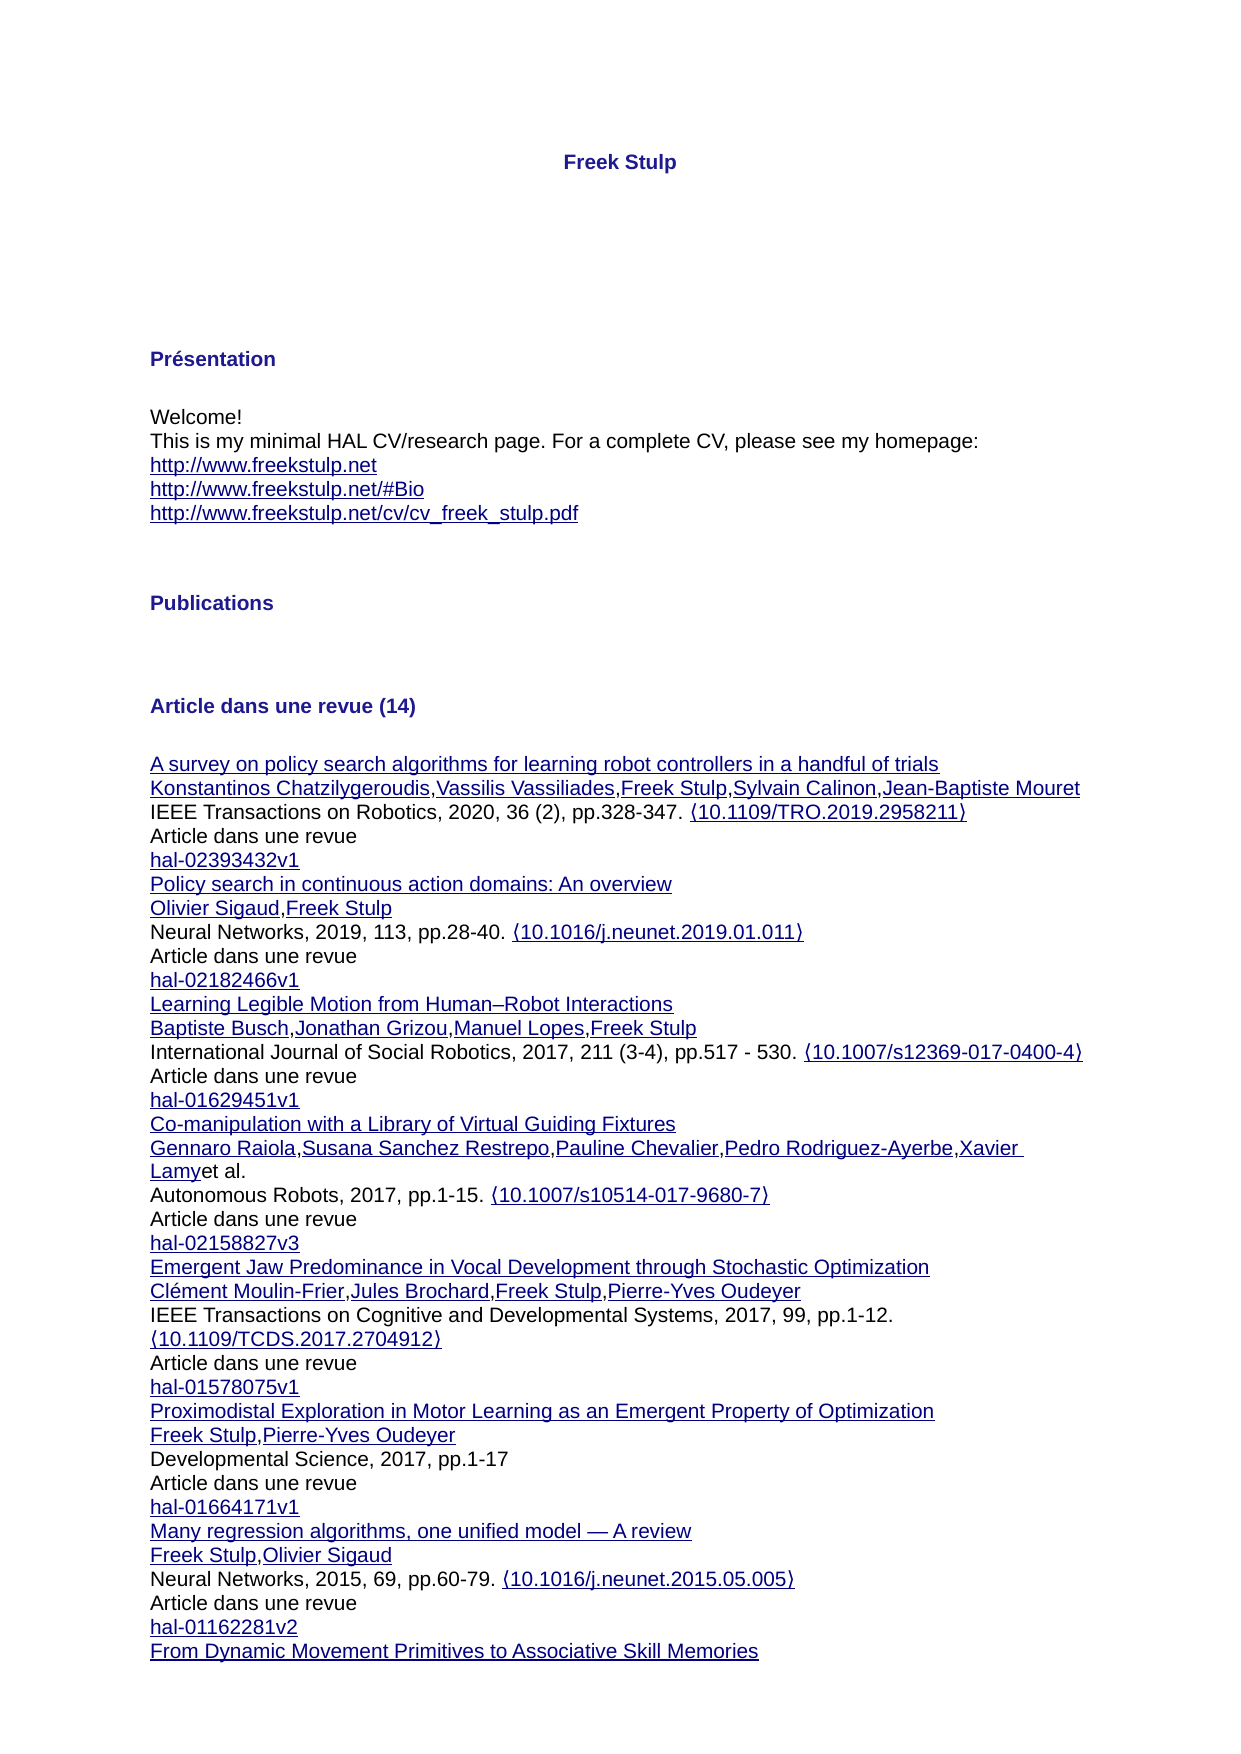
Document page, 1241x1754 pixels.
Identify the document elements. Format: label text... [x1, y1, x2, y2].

subtitle Article dans une revue (14) [150, 694, 1090, 718]
table_header A survey on policy search algorithms for learning robot controllers in a handful of trials Konstantinos Chatzilygeroudis,Vassilis Vassiliades,Freek Stulp,Sylvain Calinon,Jean-Baptiste Mouret IEEE Transactions on Robotics, 2020, 36 (2), pp.328-347. ⟨10.1109/TRO.2019.2958211⟩ Article dans une revue hal-02393432v1 [150, 752, 1090, 872]
text This is my minimal HAL CV/research page. For a complete CV, please see my homepage: [150, 429, 1090, 453]
text http://www.freekstulp.net/cv/cv_freek_stulp.pdf [150, 501, 1090, 525]
text http://www.freekstulp.net/#Bio [150, 477, 1090, 501]
table_cell Learning Legible Motion from Human–Robot Interactions Baptiste Busch,Jonathan Grizou,Manuel Lopes,Freek Stulp International Journal of Social Robotics, 2017, 211 (3-4), pp.517 - 530. ⟨10.1007/s12369-017-0400-4⟩ Article dans une revue hal-01629451v1 [150, 992, 1090, 1111]
table_cell Proximodistal Exploration in Motor Learning as an Emergent Property of Optimization Freek Stulp,Pierre-Yves Oudeyer Developmental Science, 2017, pp.1-17 Article dans une revue hal-01664171v1 [150, 1399, 1090, 1519]
text Welcome! [150, 405, 1090, 429]
table_cell Emergent Jaw Predominance in Vocal Development through Stochastic Optimization Clément Moulin-Frier,Jules Brochard,Freek Stulp,Pierre-Yves Oudeyer IEEE Transactions on Cognitive and Developmental Systems, 2017, 99, pp.1-12. ⟨10.1109/TCDS.2017.2704912⟩ Article dans une revue hal-01578075v1 [150, 1255, 1090, 1399]
text http://www.freekstulp.net [150, 453, 1090, 477]
table_cell From Dynamic Movement Primitives to Associative Skill Memories [150, 1639, 1090, 1662]
table_cell Many regression algorithms, one unified model — A review Freek Stulp,Olivier Sigaud Neural Networks, 2015, 69, pp.60-79. ⟨10.1016/j.neunet.2015.05.005⟩ Article dans une revue hal-01162281v2 [150, 1519, 1090, 1638]
subtitle Freek Stulp [150, 150, 1090, 174]
subtitle Présentation [150, 347, 1090, 371]
subtitle Publications [150, 591, 1090, 614]
table_cell Co-manipulation with a Library of Virtual Guiding Fixtures Gennaro Raiola,Susana Sanchez Restrepo,Pauline Chevalier,Pedro Rodriguez-Ayerbe,Xavier Lamyet al. Autonomous Robots, 2017, pp.1-15. ⟨10.1007/s10514-017-9680-7⟩ Article dans une revue hal-02158827v3 [150, 1111, 1090, 1255]
table_cell Policy search in continuous action domains: An overview Olivier Sigaud,Freek Stulp Neural Networks, 2019, 113, pp.28-40. ⟨10.1016/j.neunet.2019.01.011⟩ Article dans une revue hal-02182466v1 [150, 872, 1090, 992]
